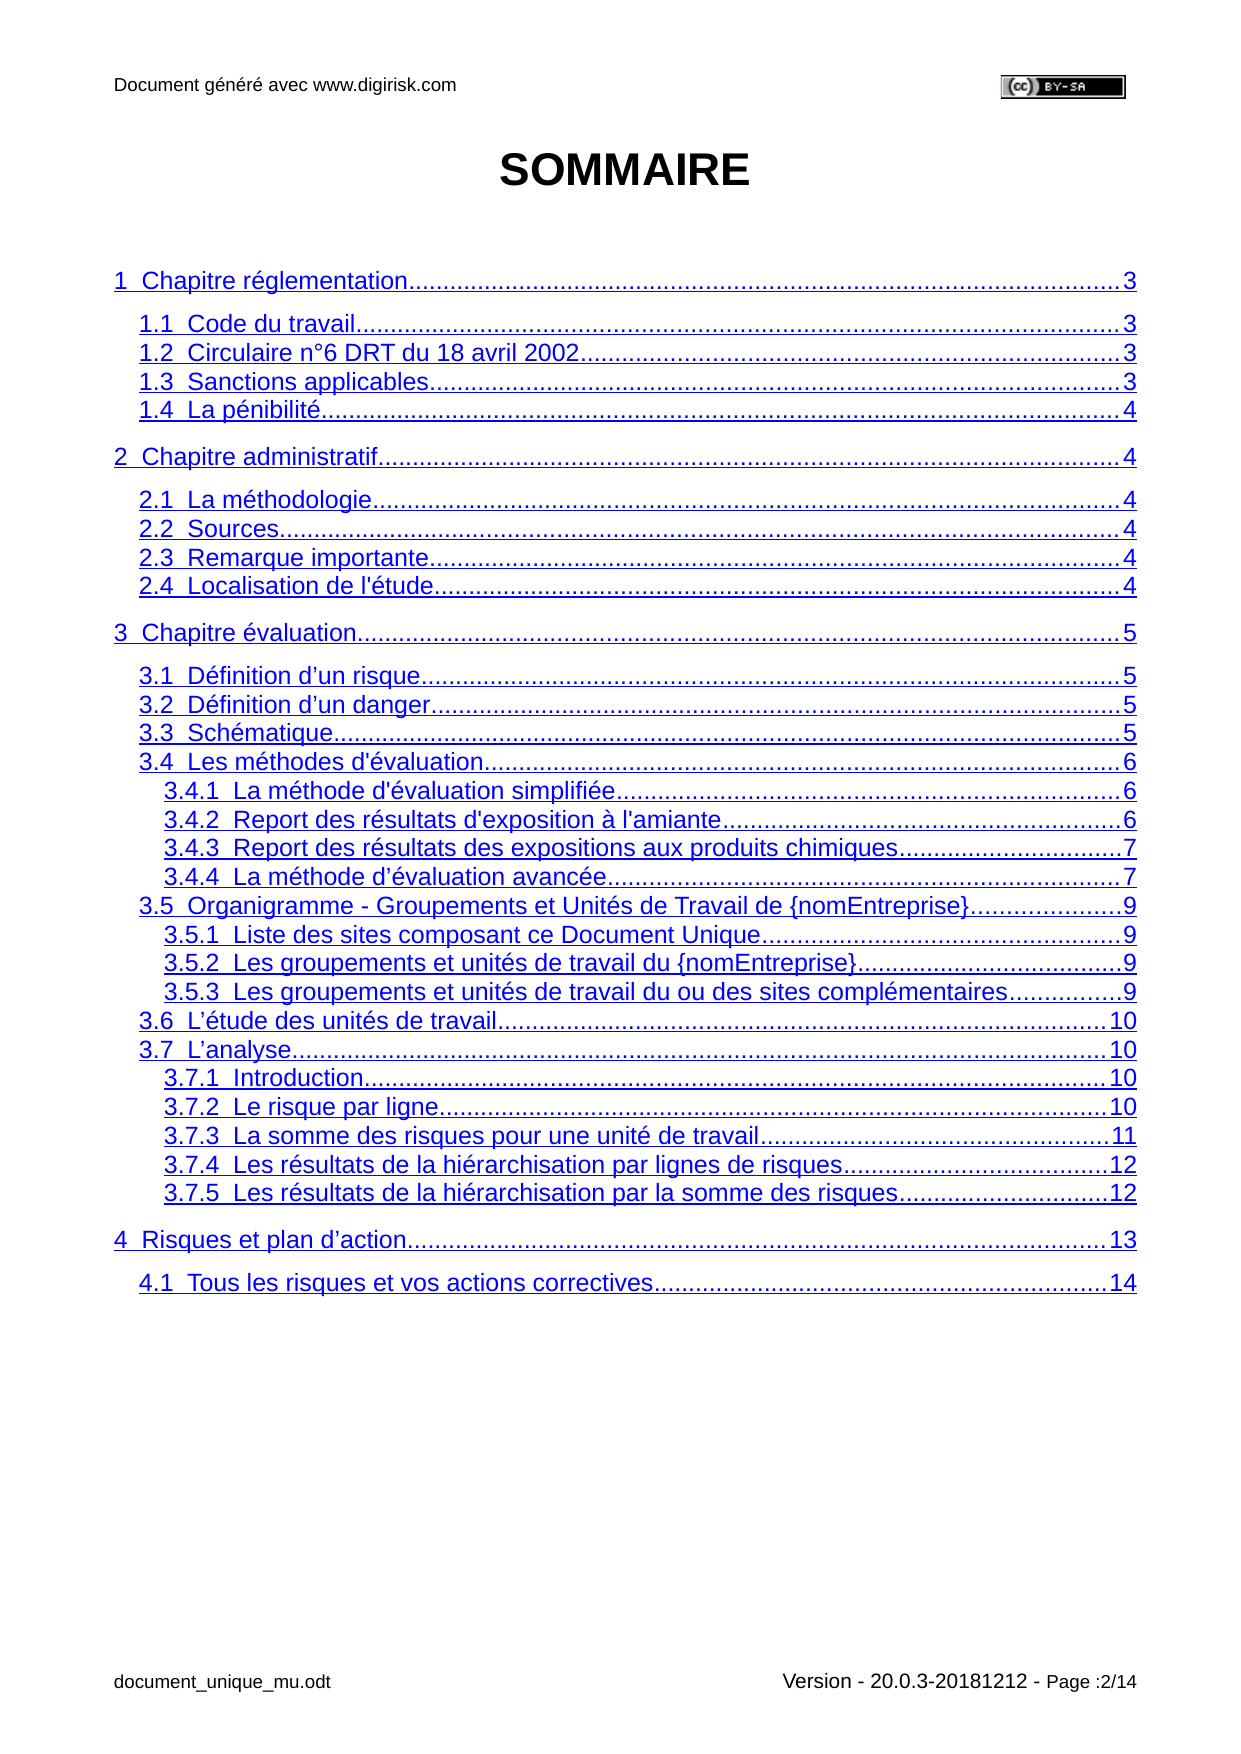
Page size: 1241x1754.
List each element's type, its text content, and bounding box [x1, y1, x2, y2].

text 3.4.4 La méthode d’évaluation avancée 7 [164, 862, 1137, 887]
text 2 Chapitre administratif 4 [114, 442, 1137, 467]
text 3 Chapitre évaluation 5 [114, 618, 1137, 643]
text 3.7.1 Introduction 10 [164, 1063, 1137, 1088]
text 3.7.5 Les résultats de la hiérarchisation par la somme des risques 12 [164, 1178, 1137, 1203]
text 3.5.1 Liste des sites composant ce Document Unique 9 [164, 919, 1137, 945]
text 3.7.3 La somme des risques pour une unité de travail 11 [164, 1121, 1137, 1146]
text SOMMAIRE [114, 143, 1137, 196]
text 3.5.3 Les groupements et unités de travail du ou des sites complémentaires 9 [164, 977, 1137, 1002]
picture [1000, 75, 1126, 99]
text 3.4.2 Report des résultats d'exposition à l'amiante 6 [164, 804, 1137, 830]
text 2.2 Sources 4 [139, 514, 1137, 539]
text 3.3 Schématique 5 [139, 718, 1137, 743]
text 1.1 Code du travail 3 [139, 309, 1137, 334]
text 4.1 Tous les risques et vos actions correctives 14 [139, 1268, 1137, 1293]
text 1 Chapitre réglementation 3 [114, 266, 1137, 291]
text 3.7.4 Les résultats de la hiérarchisation par lignes de risques 12 [164, 1149, 1137, 1175]
text 1.3 Sanctions applicables 3 [139, 367, 1137, 392]
text 2.1 La méthodologie 4 [139, 485, 1137, 510]
text 1.4 La pénibilité 4 [139, 395, 1137, 420]
text 3.4.3 Report des résultats des expositions aux produits chimiques 7 [164, 833, 1137, 858]
text 3.4.1 La méthode d'évaluation simplifiée 6 [164, 776, 1137, 801]
text 3.7 L’analyse 10 [139, 1034, 1137, 1060]
text 3.7.2 Le risque par ligne 10 [164, 1092, 1137, 1117]
text 2.3 Remarque importante 4 [139, 542, 1137, 568]
text 1.2 Circulaire n°6 DRT du 18 avril 2002 3 [139, 338, 1137, 363]
text 3.1 Définition d’un risque 5 [139, 661, 1137, 686]
text 4 Risques et plan d’action 13 [114, 1225, 1137, 1250]
text 2.4 Localisation de l'étude 4 [139, 571, 1137, 596]
text 3.4 Les méthodes d'évaluation 6 [139, 747, 1137, 772]
text 3.5.2 Les groupements et unités de travail du {nomEntreprise} 9 [164, 948, 1137, 973]
text 3.5 Organigramme - Groupements et Unités de Travail de {nomEntreprise} 9 [139, 891, 1137, 916]
text 3.6 L’étude des unités de travail 10 [139, 1006, 1137, 1031]
text 3.2 Définition d’un danger 5 [139, 689, 1137, 715]
